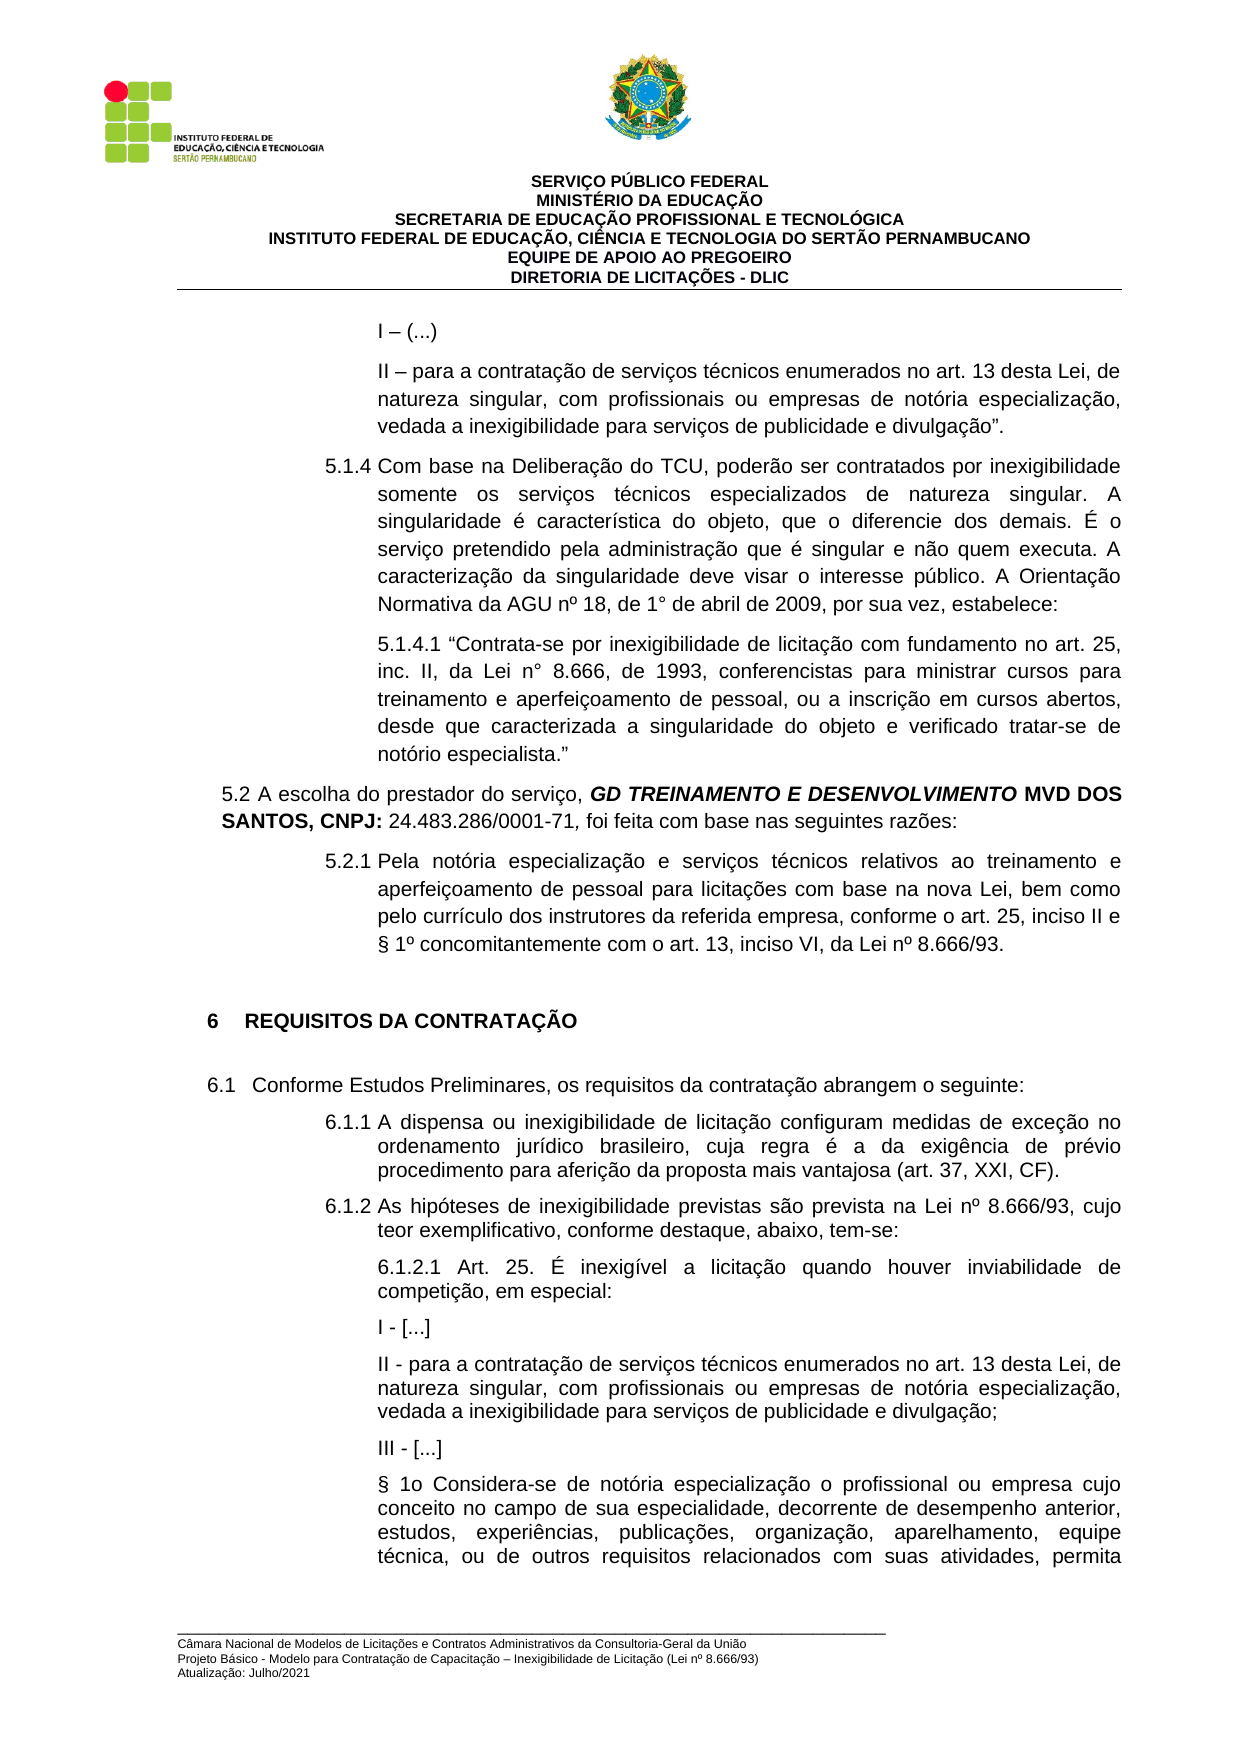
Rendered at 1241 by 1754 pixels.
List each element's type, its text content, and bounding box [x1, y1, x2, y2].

list 6.1.2.1 Art. 25. É inexigível a licitação quando houver inviabilidade de competição, em especial: [325, 1254, 1122, 1302]
list REQUISITOS DA CONTRATAÇÃO [207, 1009, 1122, 1033]
picture [96, 78, 331, 167]
list III - [...] [325, 1436, 1122, 1460]
list II - para a contratação de serviços técnicos enumerados no art. 13 desta Lei, de natureza singular, com profissionais ou empresas de notória especialização, vedada a inexigibilidade para serviços de publicidade e divulgação; [325, 1351, 1122, 1423]
list § 1o Considera-se de notória especialização o profissional ou empresa cujo conceito no campo de sua especialidade, decorrente de desempenho anterior, estudos, experiências, publicações, organização, aparelhamento, equipe técnica, ou de outros requisitos relacionados com suas atividades, permita [325, 1472, 1122, 1568]
picture [604, 54, 692, 140]
list Com base na Deliberação do TCU, poderão ser contratados por inexigibilidade somente os serviços técnicos especializados de natureza singular. A singularidade é característica do objeto, que o diferencie dos demais. É o serviço pretendido pela administração que é singular e não quem executa. A caracterização da singularidade deve visar o interesse público. A Orientação Normativa da AGU nº 18, de 1° de abril de 2009, por sua vez, estabelece: [325, 454, 1122, 616]
list A dispensa ou inexigibilidade de licitação configuram medidas de exceção no ordenamento jurídico brasileiro, cuja regra é a da exigência de prévio procedimento para aferição da proposta mais vantajosa (art. 37, XXI, CF). [325, 1110, 1122, 1182]
list Conforme Estudos Preliminares, os requisitos da contratação abrangem o seguinte: [207, 1073, 1122, 1097]
list As hipóteses de inexigibilidade previstas são prevista na Lei nº 8.666/93, cujo teor exemplificativo, conforme destaque, abaixo, tem-se: [325, 1194, 1122, 1242]
list Pela notória especialização e serviços técnicos relativos ao treinamento e aperfeiçoamento de pessoal para licitações com base na nova Lei, bem como pelo currículo dos instrutores da referida empresa, conforme o art. 25, inciso II e § 1º concomitantemente com o art. 13, inciso VI, da Lei nº 8.666/93. [325, 849, 1122, 956]
list A escolha do prestador do serviço, GD TREINAMENTO E DESENVOLVIMENTO MVD DOS SANTOS, CNPJ: 24.483.286/0001-71, foi feita com base nas seguintes razões: [221, 782, 1122, 833]
list 5.1.4.1 “Contrata-se por inexigibilidade de licitação com fundamento no art. 25, inc. II, da Lei n° 8.666, de 1993, conferencistas para ministrar cursos para treinamento e aperfeiçoamento de pessoal, ou a inscrição em cursos abertos, desde que caracterizada a singularidade do objeto e verificado tratar-se de notório especialista.” [325, 632, 1122, 766]
list II – para a contratação de serviços técnicos enumerados no art. 13 desta Lei, de natureza singular, com profissionais ou empresas de notória especialização, vedada a inexigibilidade para serviços de publicidade e divulgação”. [325, 359, 1122, 438]
list I – (...) [325, 319, 1122, 343]
list I - [...] [325, 1315, 1122, 1339]
